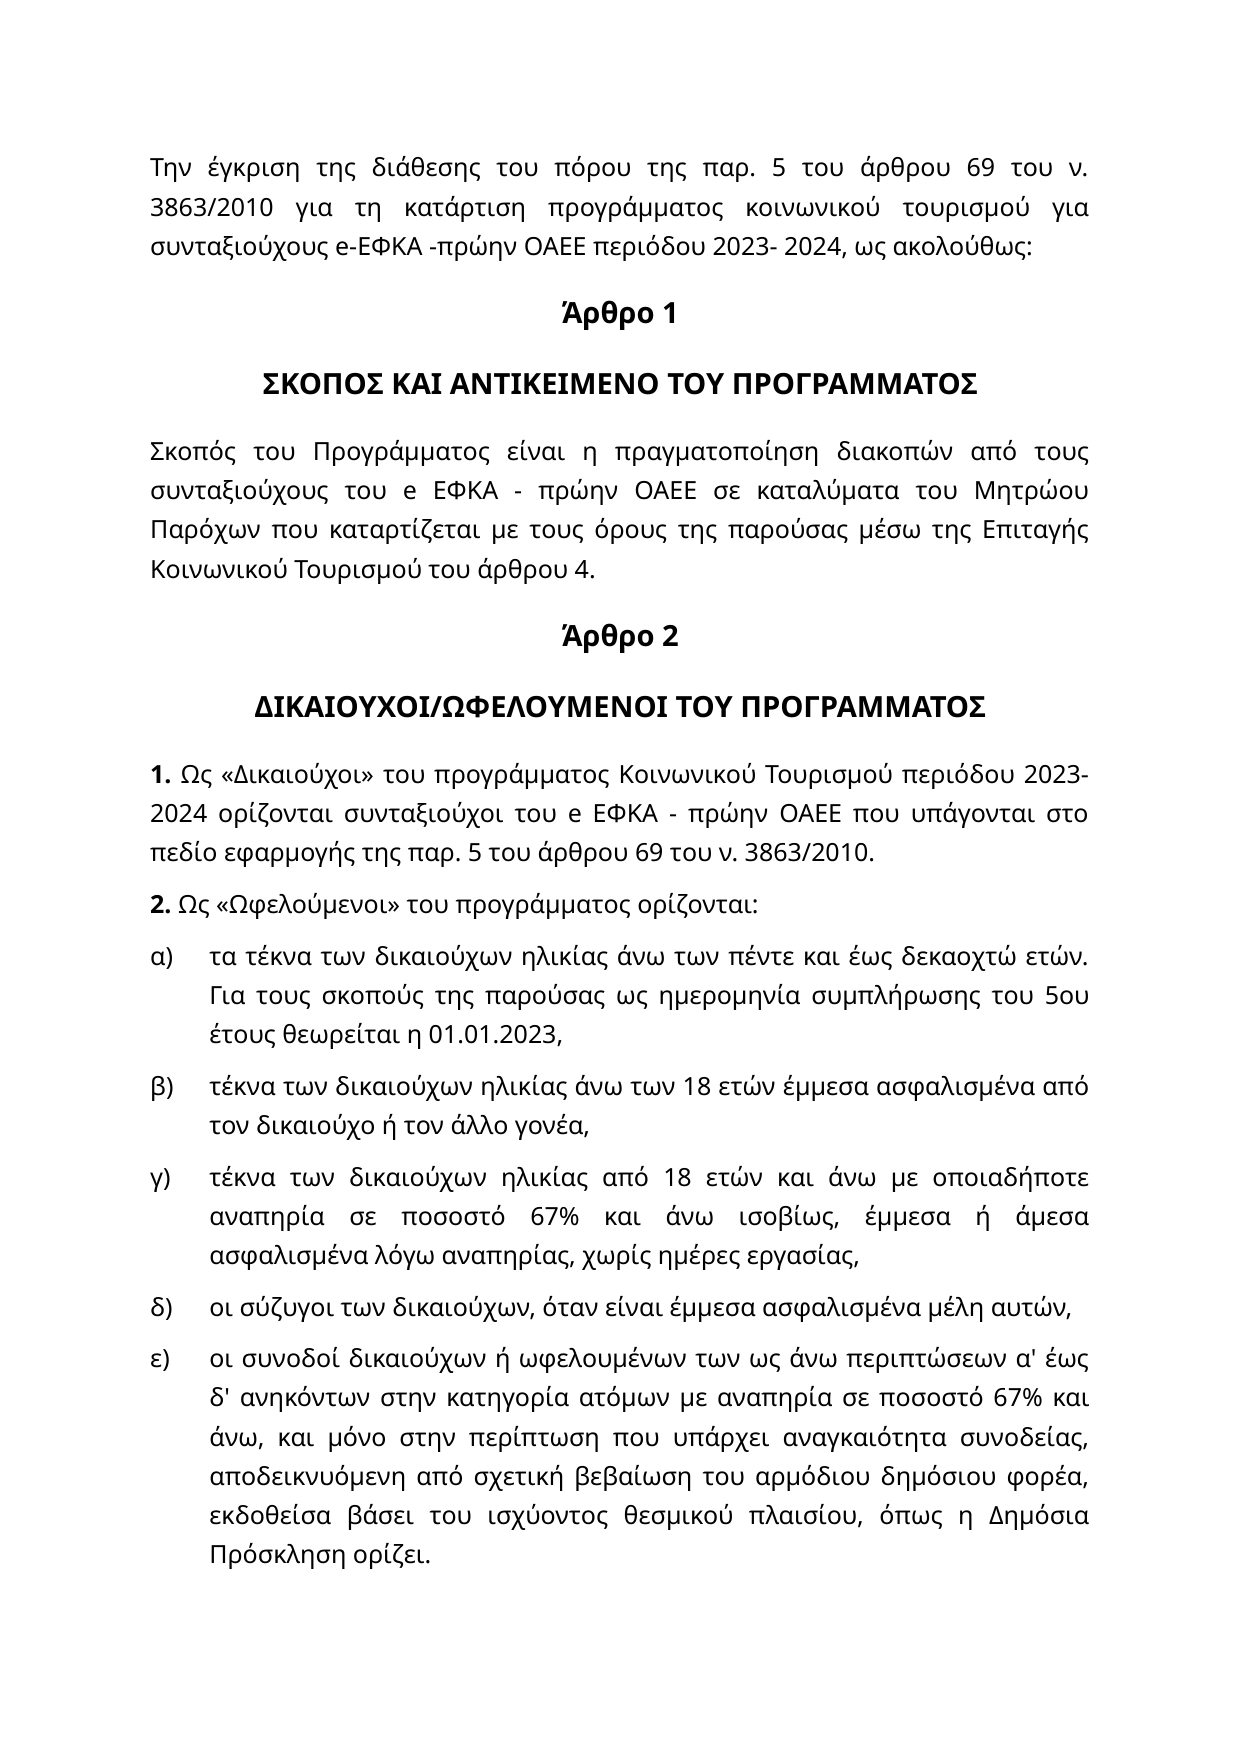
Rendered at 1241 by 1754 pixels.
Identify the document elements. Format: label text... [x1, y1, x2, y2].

list γ) τέκνα των δικαιούχων ηλικίας από 18 ετών και άνω με οποιαδήποτε αναπηρία σε ποσοστό 67% και άνω ισοβίως, έμμεσα ή άμεσα ασφαλισμένα λόγω αναπηρίας, χωρίς ημέρες εργασίας, [150, 1159, 1090, 1272]
list ε) οι συνοδοί δικαιούχων ή ωφελουμένων των ως άνω περιπτώσεων α' έως δ' ανηκόντων στην κατηγορία ατόμων με αναπηρία σε ποσοστό 67% και άνω, και μόνο στην περίπτωση που υπάρχει αναγκαιότητα συνοδείας, αποδεικνυόμενη από σχετική βεβαίωση του αρμόδιου δημόσιου φορέα, εκδοθείσα βάσει του ισχύοντος θεσμικού πλαισίου, όπως η Δημόσια Πρόσκληση ορίζει. [150, 1341, 1090, 1571]
list β) τέκνα των δικαιούχων ηλικίας άνω των 18 ετών έμμεσα ασφαλισμένα από τον δικαιούχο ή τον άλλο γονέα, [150, 1068, 1090, 1142]
list δ) οι σύζυγοι των δικαιούχων, όταν είναι έμμεσα ασφαλισμένα μέλη αυτών, [150, 1289, 1090, 1323]
text Σκοπός του Προγράμματος είναι η πραγματοποίηση διακοπών από τους συνταξιούχους του e ΕΦΚΑ - πρώην ΟΑΕΕ σε καταλύματα του Μητρώου Παρόχων που καταρτίζεται με τους όρους της παρούσας μέσω της Επιταγής Κοινωνικού Τουρισμού του άρθρου 4. [150, 434, 1090, 585]
subtitle Άρθρο 2 [150, 615, 1090, 655]
text Την έγκριση της διάθεσης του πόρου της παρ. 5 του άρθρου 69 του ν. 3863/2010 για τη κατάρτιση προγράμματος κοινωνικού τουρισμού για συνταξιούχους e-ΕΦΚΑ -πρώην ΟΑΕΕ περιόδου 2023- 2024, ως ακολούθως: [150, 150, 1090, 262]
subtitle ΔΙΚΑΙΟΥΧΟΙ/ΩΦΕΛΟΥΜΕΝΟΙ ΤΟΥ ΠΡΟΓΡΑΜΜΑΤΟΣ [150, 686, 1090, 726]
list α) τα τέκνα των δικαιούχων ηλικίας άνω των πέντε και έως δεκαοχτώ ετών. Για τους σκοπούς της παρούσας ως ημερομηνία συμπλήρωσης του 5ου έτους θεωρείται η 01.01.2023, [150, 938, 1090, 1051]
text 2. Ως «Ωφελούμενοι» του προγράμματος ορίζονται: [150, 887, 1090, 921]
subtitle Άρθρο 1 [150, 292, 1090, 332]
text 1. Ως «Δικαιούχοι» του προγράμματος Κοινωνικού Τουρισμού περιόδου 2023-2024 ορίζονται συνταξιούχοι του e ΕΦΚΑ - πρώην ΟΑΕΕ που υπάγονται στο πεδίο εφαρμογής της παρ. 5 του άρθρου 69 του ν. 3863/2010. [150, 757, 1090, 869]
subtitle ΣΚΟΠΟΣ ΚΑΙ ΑΝΤΙΚΕΙΜΕΝΟ ΤΟΥ ΠΡΟΓΡΑΜΜΑΤΟΣ [150, 363, 1090, 403]
